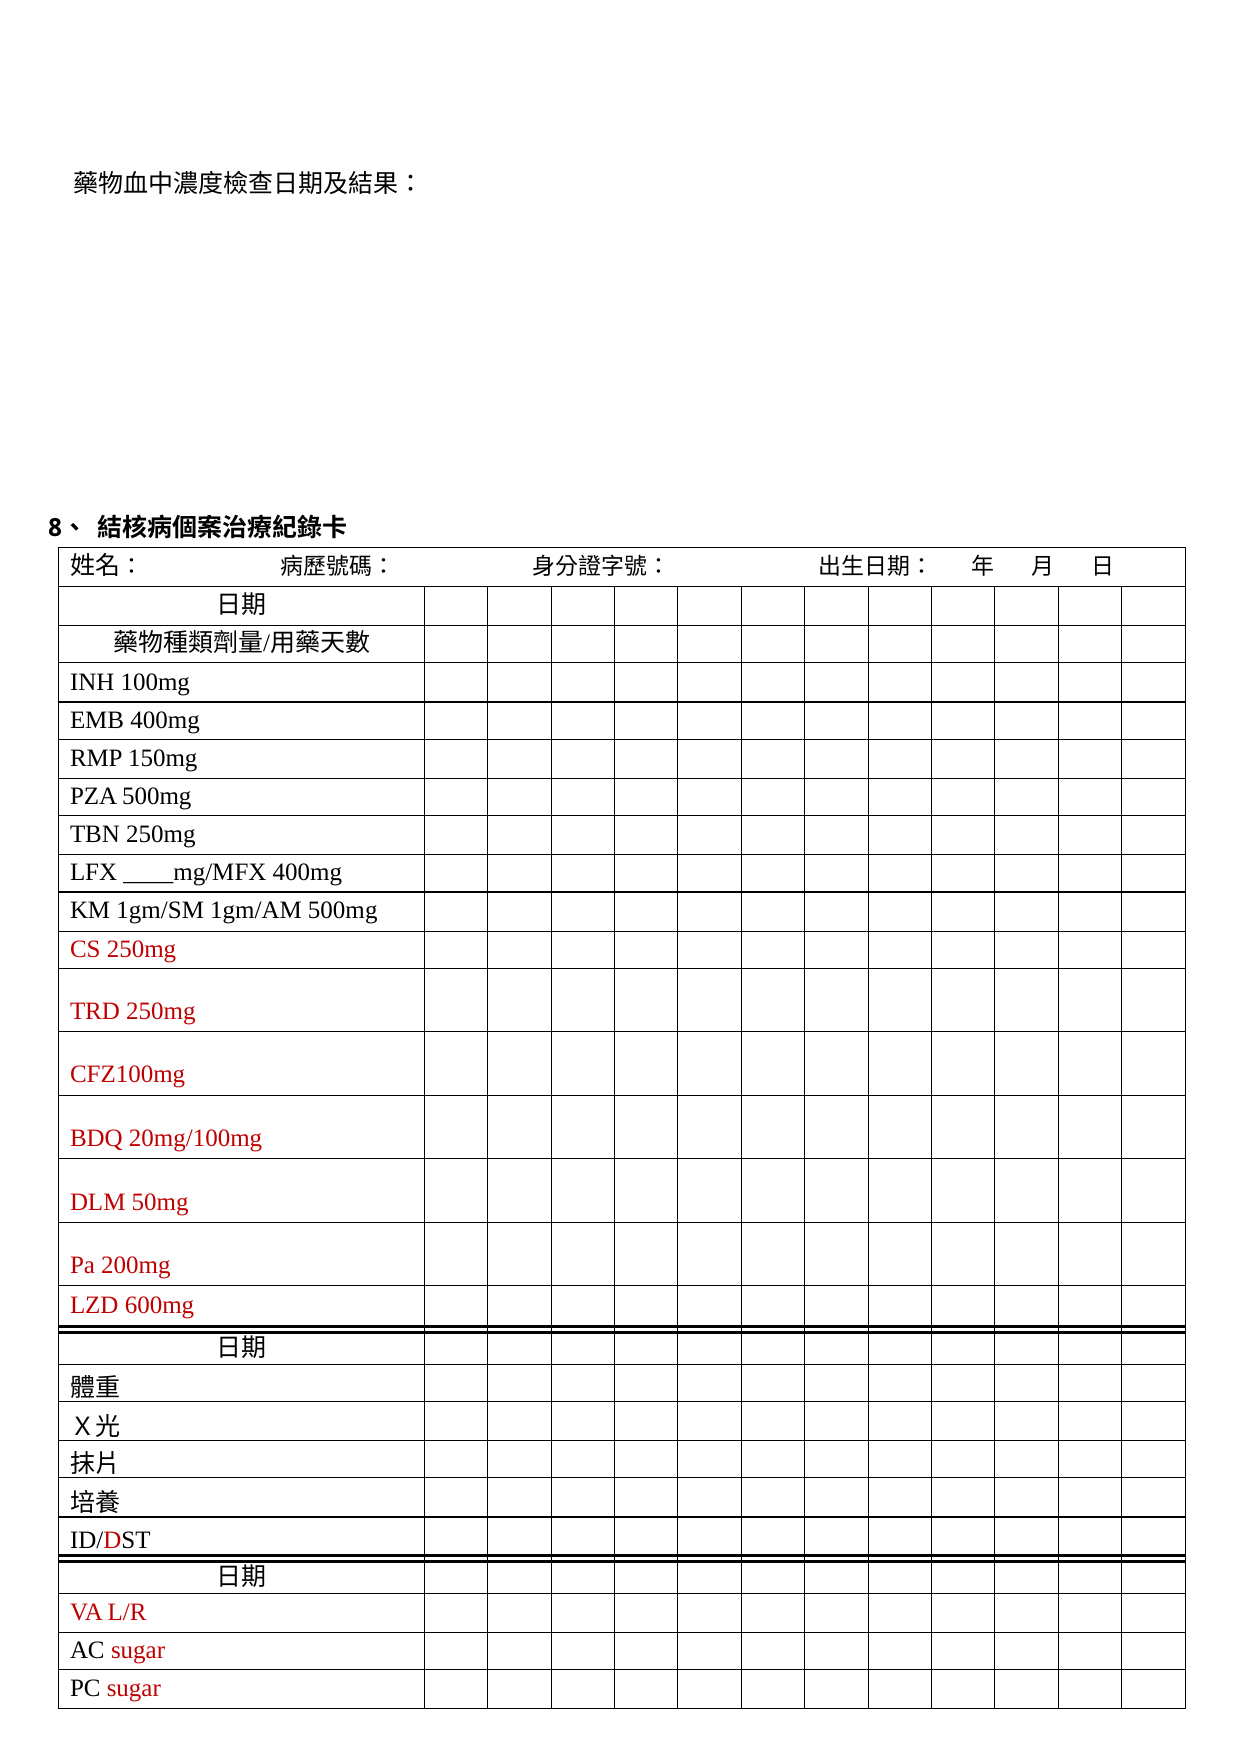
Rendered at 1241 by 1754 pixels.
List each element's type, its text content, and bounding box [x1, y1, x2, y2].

table_cell [1059, 1670, 1121, 1708]
table_cell [805, 893, 868, 931]
table_cell [425, 1633, 487, 1669]
table_cell [615, 1594, 677, 1632]
table_cell [425, 969, 487, 1031]
table_cell [742, 1402, 804, 1440]
table_cell [805, 626, 868, 662]
table_cell [615, 1334, 677, 1364]
table_cell [932, 893, 994, 931]
table_cell [1059, 1365, 1121, 1401]
table_cell [488, 855, 551, 891]
table_cell [1059, 932, 1121, 968]
table_cell [869, 893, 931, 931]
table_cell [995, 1032, 1058, 1095]
table_cell [488, 1032, 551, 1095]
table_cell [1059, 703, 1121, 739]
table_cell [678, 1563, 741, 1593]
table_cell [869, 816, 931, 854]
table_cell [805, 1670, 868, 1708]
table_cell [995, 740, 1058, 778]
table_cell [615, 587, 677, 625]
table_cell [425, 663, 487, 701]
table_cell [488, 740, 551, 778]
table_cell [1122, 1096, 1185, 1158]
table_cell [995, 1402, 1058, 1440]
table_cell INH 100mg [59, 663, 424, 701]
table_cell [932, 969, 994, 1031]
table_cell [1059, 779, 1121, 815]
table_cell [805, 1223, 868, 1285]
table_cell [742, 740, 804, 778]
table_cell [615, 740, 677, 778]
table_cell [1122, 740, 1185, 778]
table_cell PZA 500mg [59, 779, 424, 815]
table_cell [1122, 1518, 1185, 1554]
table_cell [1059, 855, 1121, 891]
table_cell [615, 893, 677, 931]
table_cell [552, 1159, 614, 1222]
table_cell [932, 1670, 994, 1708]
table_cell [1122, 587, 1185, 625]
table_cell 抹片 [59, 1441, 424, 1477]
table_cell [425, 932, 487, 968]
table_cell [425, 1402, 487, 1440]
table_cell [678, 1334, 741, 1364]
table_cell [1122, 1365, 1185, 1401]
table_cell [678, 587, 741, 625]
table_cell [1122, 703, 1185, 739]
table_cell [869, 969, 931, 1031]
table_cell [1122, 1334, 1185, 1364]
table_cell [932, 1223, 994, 1285]
table_cell [995, 1478, 1058, 1516]
table_cell [425, 703, 487, 739]
table_cell [932, 816, 994, 854]
table_cell [932, 1402, 994, 1440]
table_cell [425, 1365, 487, 1401]
table_cell [678, 1441, 741, 1477]
table_cell [488, 1670, 551, 1708]
table_cell [995, 969, 1058, 1031]
table_cell [995, 1365, 1058, 1401]
table_cell [615, 969, 677, 1031]
table_cell [678, 1402, 741, 1440]
table_cell [678, 626, 741, 662]
table_cell [805, 587, 868, 625]
table_cell [742, 855, 804, 891]
table_cell [488, 1365, 551, 1401]
table_cell [742, 893, 804, 931]
table_cell [425, 1518, 487, 1554]
table_cell EMB 400mg [59, 703, 424, 739]
table_cell [615, 1518, 677, 1554]
table_cell [1122, 1633, 1185, 1669]
table_cell [552, 1032, 614, 1095]
table_cell [1059, 1032, 1121, 1095]
table_cell [552, 816, 614, 854]
table_cell [615, 1223, 677, 1285]
table_cell [1122, 855, 1185, 891]
table_cell [742, 1334, 804, 1364]
table_cell [869, 1096, 931, 1158]
table_cell [995, 703, 1058, 739]
table_cell [488, 663, 551, 701]
table_cell [615, 816, 677, 854]
table_cell [805, 1286, 868, 1324]
table_cell AC sugar [59, 1633, 424, 1669]
table_cell [932, 1478, 994, 1516]
table_cell [1059, 663, 1121, 701]
table_cell PC sugar [59, 1670, 424, 1708]
table_cell [932, 703, 994, 739]
table_cell [932, 1633, 994, 1669]
table_cell [678, 1365, 741, 1401]
table_cell [932, 626, 994, 662]
table_cell [678, 1159, 741, 1222]
table_cell [552, 626, 614, 662]
table_cell [869, 1334, 931, 1364]
table_cell [805, 1096, 868, 1158]
table_cell [1122, 1286, 1185, 1324]
table_cell RMP 150mg [59, 740, 424, 778]
table_cell [869, 663, 931, 701]
table_cell TRD 250mg [59, 969, 424, 1031]
table_cell [995, 816, 1058, 854]
table_cell [805, 932, 868, 968]
table_cell [425, 1096, 487, 1158]
table_cell [995, 779, 1058, 815]
table_cell [678, 969, 741, 1031]
table_cell [552, 1670, 614, 1708]
text 藥物血中濃度檢查日期及結果： [73, 164, 458, 200]
table_cell [552, 1334, 614, 1364]
table_cell [678, 932, 741, 968]
table_cell [552, 855, 614, 891]
table_cell [615, 1096, 677, 1158]
table_cell [1059, 1633, 1121, 1669]
table_cell [1059, 1441, 1121, 1477]
table_cell [425, 1334, 487, 1364]
table_cell [932, 855, 994, 891]
table_cell [1059, 1563, 1121, 1593]
table_cell [1122, 626, 1185, 662]
table_cell [932, 740, 994, 778]
table_cell [742, 816, 804, 854]
table_cell [995, 1594, 1058, 1632]
table_cell [869, 1223, 931, 1285]
table_cell [615, 663, 677, 701]
table_cell [678, 855, 741, 891]
table_cell [1122, 969, 1185, 1031]
table_cell [678, 779, 741, 815]
table_cell [995, 1286, 1058, 1324]
table_cell [425, 855, 487, 891]
table_cell DLM 50mg [59, 1159, 424, 1222]
table_cell [995, 1670, 1058, 1708]
table_cell Pa 200mg [59, 1223, 424, 1285]
table_cell 日期 [59, 587, 424, 625]
table_cell [869, 1478, 931, 1516]
table_cell [995, 1159, 1058, 1222]
table_cell [552, 1223, 614, 1285]
table_cell [678, 1670, 741, 1708]
table_cell [615, 626, 677, 662]
table_cell [742, 1563, 804, 1593]
table_cell [488, 816, 551, 854]
table_cell [932, 1563, 994, 1593]
table_cell [742, 932, 804, 968]
table_cell [1122, 1563, 1185, 1593]
table_cell [742, 1223, 804, 1285]
table_cell [615, 932, 677, 968]
table_cell [869, 855, 931, 891]
table_cell [805, 779, 868, 815]
table_cell [678, 703, 741, 739]
table_cell [1059, 1518, 1121, 1554]
table_cell [1122, 1478, 1185, 1516]
table_cell [869, 1633, 931, 1669]
table_cell [678, 1032, 741, 1095]
table_cell TBN 250mg [59, 816, 424, 854]
table_cell [425, 587, 487, 625]
table_cell [615, 1402, 677, 1440]
table_cell [552, 1478, 614, 1516]
table_cell [869, 1286, 931, 1324]
table_cell LFX ____mg/MFX 400mg [59, 855, 424, 891]
table_cell [995, 1334, 1058, 1364]
table_cell [995, 893, 1058, 931]
table_cell [869, 740, 931, 778]
table_cell [869, 932, 931, 968]
table_cell 日期 [59, 1563, 424, 1593]
table_cell [678, 1518, 741, 1554]
table_cell [805, 1441, 868, 1477]
table_cell [869, 626, 931, 662]
table_cell [742, 1286, 804, 1324]
table_cell [742, 663, 804, 701]
table_cell [1059, 1334, 1121, 1364]
table_cell [488, 587, 551, 625]
table_cell [805, 855, 868, 891]
table_cell [1059, 816, 1121, 854]
table_cell [552, 779, 614, 815]
table_cell [742, 587, 804, 625]
table_cell [425, 1223, 487, 1285]
table_cell [488, 1633, 551, 1669]
table_cell [488, 1441, 551, 1477]
table_cell BDQ 20mg/100mg [59, 1096, 424, 1158]
table_cell [678, 1478, 741, 1516]
table_cell [805, 1633, 868, 1669]
table_cell [488, 1478, 551, 1516]
table_cell [615, 1032, 677, 1095]
table_cell [425, 816, 487, 854]
table_cell [425, 1159, 487, 1222]
table_cell [932, 1334, 994, 1364]
table_cell [805, 1563, 868, 1593]
table_cell [678, 816, 741, 854]
table_cell [425, 893, 487, 931]
table_cell [869, 1032, 931, 1095]
table_cell [995, 1518, 1058, 1554]
table_cell [615, 1441, 677, 1477]
table_cell [425, 1286, 487, 1324]
table_cell [869, 1670, 931, 1708]
table_cell 藥物種類劑量/用藥天數 [59, 626, 424, 662]
table_cell [995, 855, 1058, 891]
table_cell [869, 587, 931, 625]
table_cell [615, 1478, 677, 1516]
table_cell [805, 1518, 868, 1554]
table_cell [615, 779, 677, 815]
table_cell [932, 587, 994, 625]
table_cell [615, 1365, 677, 1401]
table_cell [1122, 893, 1185, 931]
table_cell 日期 [59, 1334, 424, 1364]
table_cell [425, 740, 487, 778]
table_cell [1059, 1594, 1121, 1632]
table_cell [869, 1441, 931, 1477]
table_cell [742, 1478, 804, 1516]
table_cell [742, 626, 804, 662]
table_cell [1122, 1441, 1185, 1477]
table_cell [488, 626, 551, 662]
table_cell [932, 1518, 994, 1554]
table_cell LZD 600mg [59, 1286, 424, 1324]
table_cell [1059, 1478, 1121, 1516]
table_cell [742, 1365, 804, 1401]
table_cell [1122, 663, 1185, 701]
table_cell [742, 1096, 804, 1158]
table_cell [488, 1223, 551, 1285]
table_cell [869, 779, 931, 815]
table_cell [805, 1594, 868, 1632]
table_cell [995, 663, 1058, 701]
table_cell [425, 1441, 487, 1477]
table_cell [805, 703, 868, 739]
table_cell 培養 [59, 1478, 424, 1516]
table_cell [488, 1518, 551, 1554]
table_cell [552, 932, 614, 968]
table_cell [1059, 1402, 1121, 1440]
table_cell [805, 1032, 868, 1095]
list 結核病個案治療紀錄卡 [47, 484, 1187, 547]
table_cell [488, 1096, 551, 1158]
table_cell [1059, 969, 1121, 1031]
table_cell [425, 1670, 487, 1708]
table_cell [1059, 1096, 1121, 1158]
table_cell [488, 969, 551, 1031]
table_cell [1059, 626, 1121, 662]
table_cell [742, 1670, 804, 1708]
table_cell [488, 932, 551, 968]
table_cell [805, 1402, 868, 1440]
table_cell [552, 1518, 614, 1554]
table_cell [932, 779, 994, 815]
table_cell [1059, 587, 1121, 625]
table_cell [488, 893, 551, 931]
table_cell [425, 626, 487, 662]
table_cell [995, 932, 1058, 968]
table_cell [552, 1402, 614, 1440]
table_cell [995, 1633, 1058, 1669]
table_cell [932, 932, 994, 968]
table_cell [805, 740, 868, 778]
table_cell [488, 1334, 551, 1364]
table_cell ID/DST [59, 1518, 424, 1554]
table_cell [552, 1441, 614, 1477]
table_cell Ｘ光 [59, 1402, 424, 1440]
table_cell [1122, 1594, 1185, 1632]
table_cell [552, 1096, 614, 1158]
table_cell [742, 1159, 804, 1222]
table_cell [742, 1518, 804, 1554]
table_cell [488, 703, 551, 739]
table_cell [678, 1286, 741, 1324]
table_cell [425, 779, 487, 815]
table_cell [932, 1286, 994, 1324]
table_cell [615, 1670, 677, 1708]
table_cell VA L/R [59, 1594, 424, 1632]
table_cell [1122, 816, 1185, 854]
table_cell [742, 779, 804, 815]
table_cell [678, 1633, 741, 1669]
table_cell [615, 1286, 677, 1324]
table_cell CS 250mg [59, 932, 424, 968]
table_cell [932, 663, 994, 701]
table_cell [869, 1365, 931, 1401]
table_cell [488, 779, 551, 815]
table_cell [425, 1563, 487, 1593]
table_cell [932, 1365, 994, 1401]
table_cell [742, 1594, 804, 1632]
table_header 姓名： 病歷號碼： 身分證字號： 出生日期： 年 月 日 [59, 548, 1185, 586]
table_cell [932, 1032, 994, 1095]
table_cell [932, 1159, 994, 1222]
table_cell [552, 969, 614, 1031]
table_cell [805, 969, 868, 1031]
table_cell [995, 1441, 1058, 1477]
table_cell KM 1gm/SM 1gm/AM 500mg [59, 893, 424, 931]
table_cell [869, 1159, 931, 1222]
table_cell [678, 1594, 741, 1632]
table_cell [869, 1594, 931, 1632]
table_cell [488, 1159, 551, 1222]
table_cell [615, 703, 677, 739]
table_cell [615, 855, 677, 891]
table_cell [1122, 1402, 1185, 1440]
table_cell [995, 1223, 1058, 1285]
table_cell [1122, 1159, 1185, 1222]
table_cell [805, 816, 868, 854]
table_cell [615, 1633, 677, 1669]
table_cell [1122, 1032, 1185, 1095]
table_cell [995, 626, 1058, 662]
table_cell [552, 893, 614, 931]
table_cell [805, 1159, 868, 1222]
table_cell [995, 587, 1058, 625]
table_cell [552, 587, 614, 625]
table_cell [742, 1441, 804, 1477]
table_cell [742, 969, 804, 1031]
table_cell [995, 1563, 1058, 1593]
table_cell [488, 1594, 551, 1632]
table_cell [869, 1518, 931, 1554]
table_cell [1059, 893, 1121, 931]
table_cell [678, 1223, 741, 1285]
table_cell [488, 1402, 551, 1440]
table_cell [1122, 1223, 1185, 1285]
table_cell [678, 663, 741, 701]
table_cell [932, 1441, 994, 1477]
table_cell [932, 1096, 994, 1158]
table_cell [488, 1286, 551, 1324]
table_cell CFZ100mg [59, 1032, 424, 1095]
table_cell [742, 1032, 804, 1095]
table_cell [615, 1159, 677, 1222]
table_cell [869, 1402, 931, 1440]
table_cell [805, 1334, 868, 1364]
table_cell [869, 1563, 931, 1593]
table_cell [1059, 740, 1121, 778]
table_cell [678, 1096, 741, 1158]
table_cell [552, 663, 614, 701]
table_cell [932, 1594, 994, 1632]
table_cell [552, 1563, 614, 1593]
table_cell [1122, 779, 1185, 815]
table_cell [552, 1286, 614, 1324]
table_cell [425, 1032, 487, 1095]
table_cell [1059, 1159, 1121, 1222]
table_cell [425, 1478, 487, 1516]
table_cell [1059, 1223, 1121, 1285]
table_cell [805, 1478, 868, 1516]
table_cell [552, 1633, 614, 1669]
table_cell [552, 740, 614, 778]
table_cell [805, 1365, 868, 1401]
table_cell [552, 1365, 614, 1401]
table_cell [1122, 1670, 1185, 1708]
table_cell [615, 1563, 677, 1593]
table_cell [869, 703, 931, 739]
table_cell [552, 1594, 614, 1632]
table_cell [425, 1594, 487, 1632]
table_cell [552, 703, 614, 739]
table_cell [805, 663, 868, 701]
table_cell [678, 893, 741, 931]
table_cell [742, 1633, 804, 1669]
table_cell [488, 1563, 551, 1593]
table_cell [1059, 1286, 1121, 1324]
table_cell 體重 [59, 1365, 424, 1401]
table_cell [995, 1096, 1058, 1158]
table_cell [742, 703, 804, 739]
table_cell [1122, 932, 1185, 968]
table_cell [678, 740, 741, 778]
